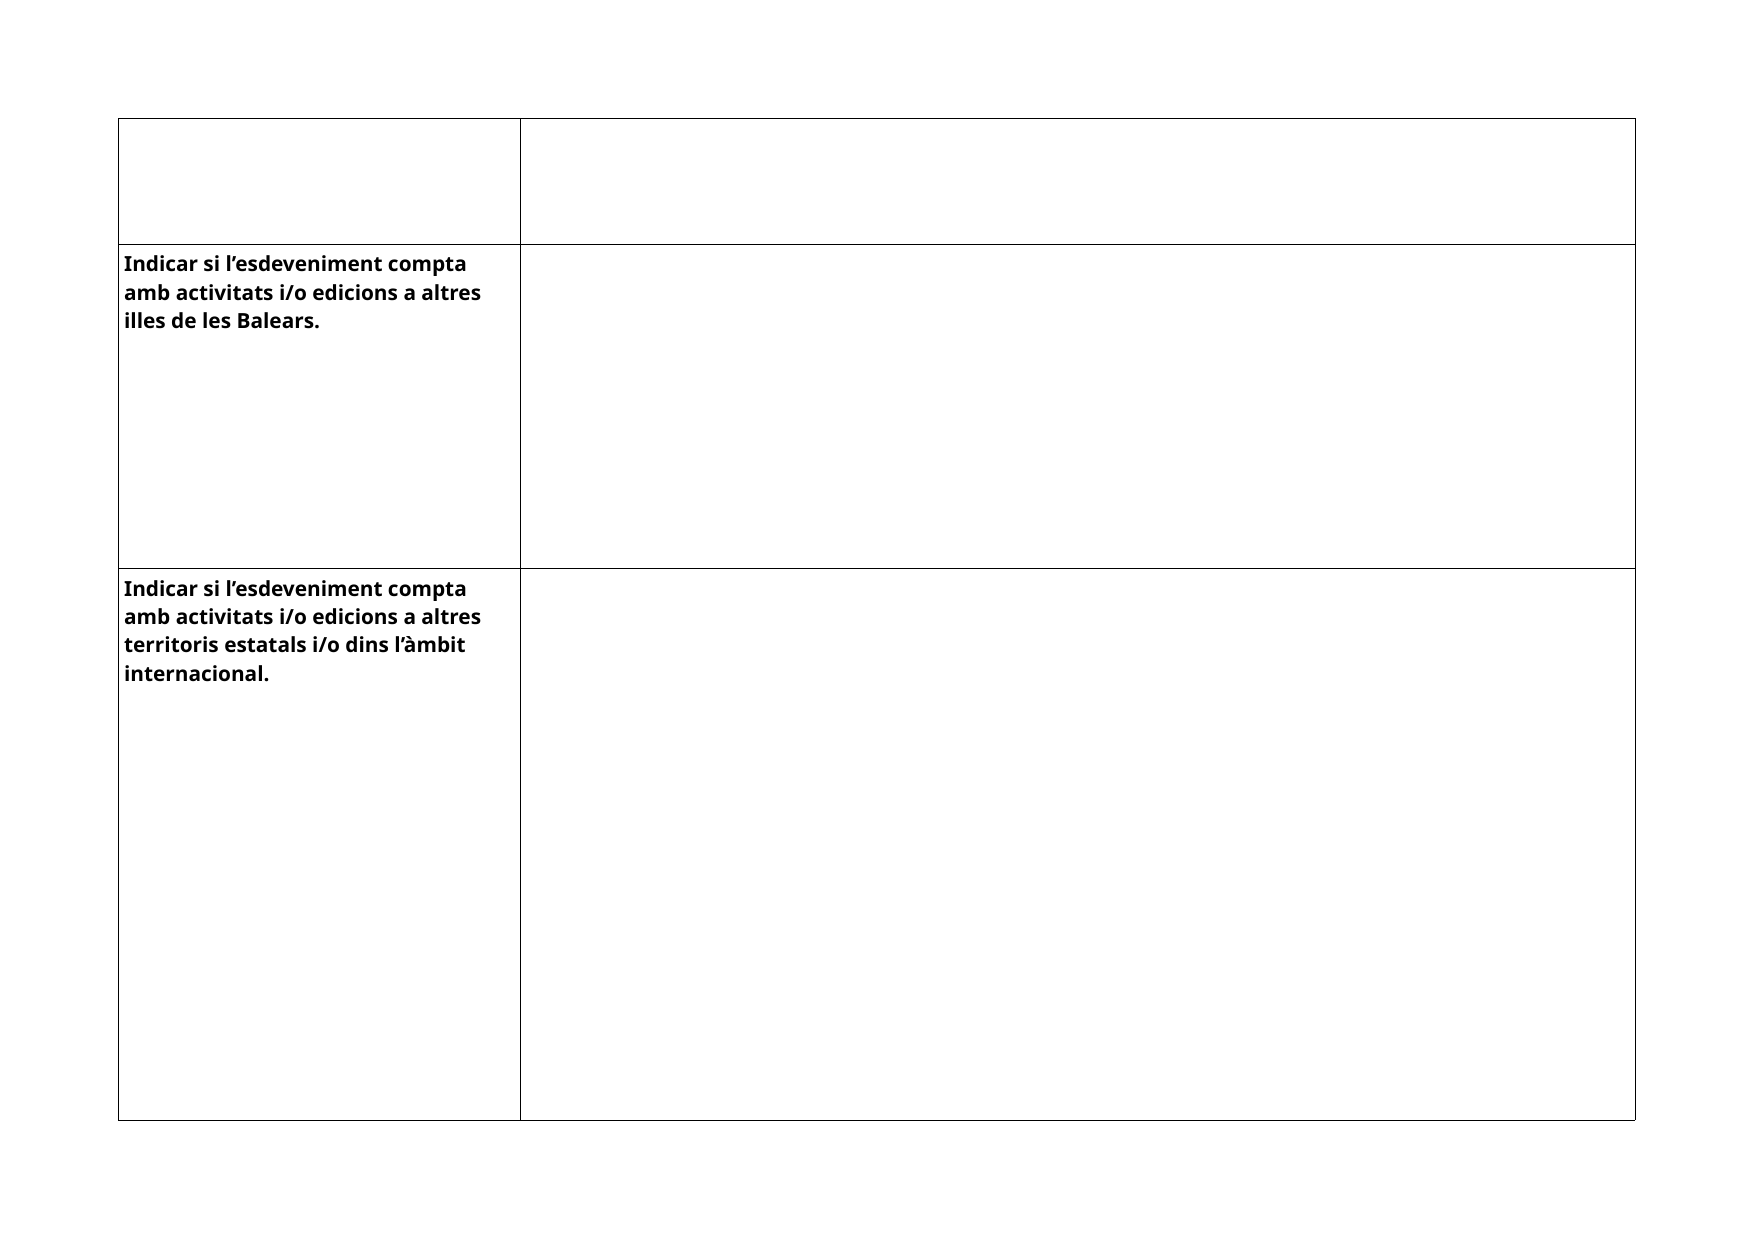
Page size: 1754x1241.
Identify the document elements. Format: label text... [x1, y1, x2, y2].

table_cell [521, 245, 1635, 568]
table_cell [521, 569, 1635, 1120]
table_cell Indicar si l’esdeveniment compta amb activitats i/o edicions a altres illes de les Balears. [119, 245, 520, 568]
table_cell [119, 119, 520, 243]
table_cell Indicar si l’esdeveniment compta amb activitats i/o edicions a altres territoris estatals i/o dins l’àmbit internacional. [119, 569, 520, 1120]
table_cell [521, 119, 1635, 243]
